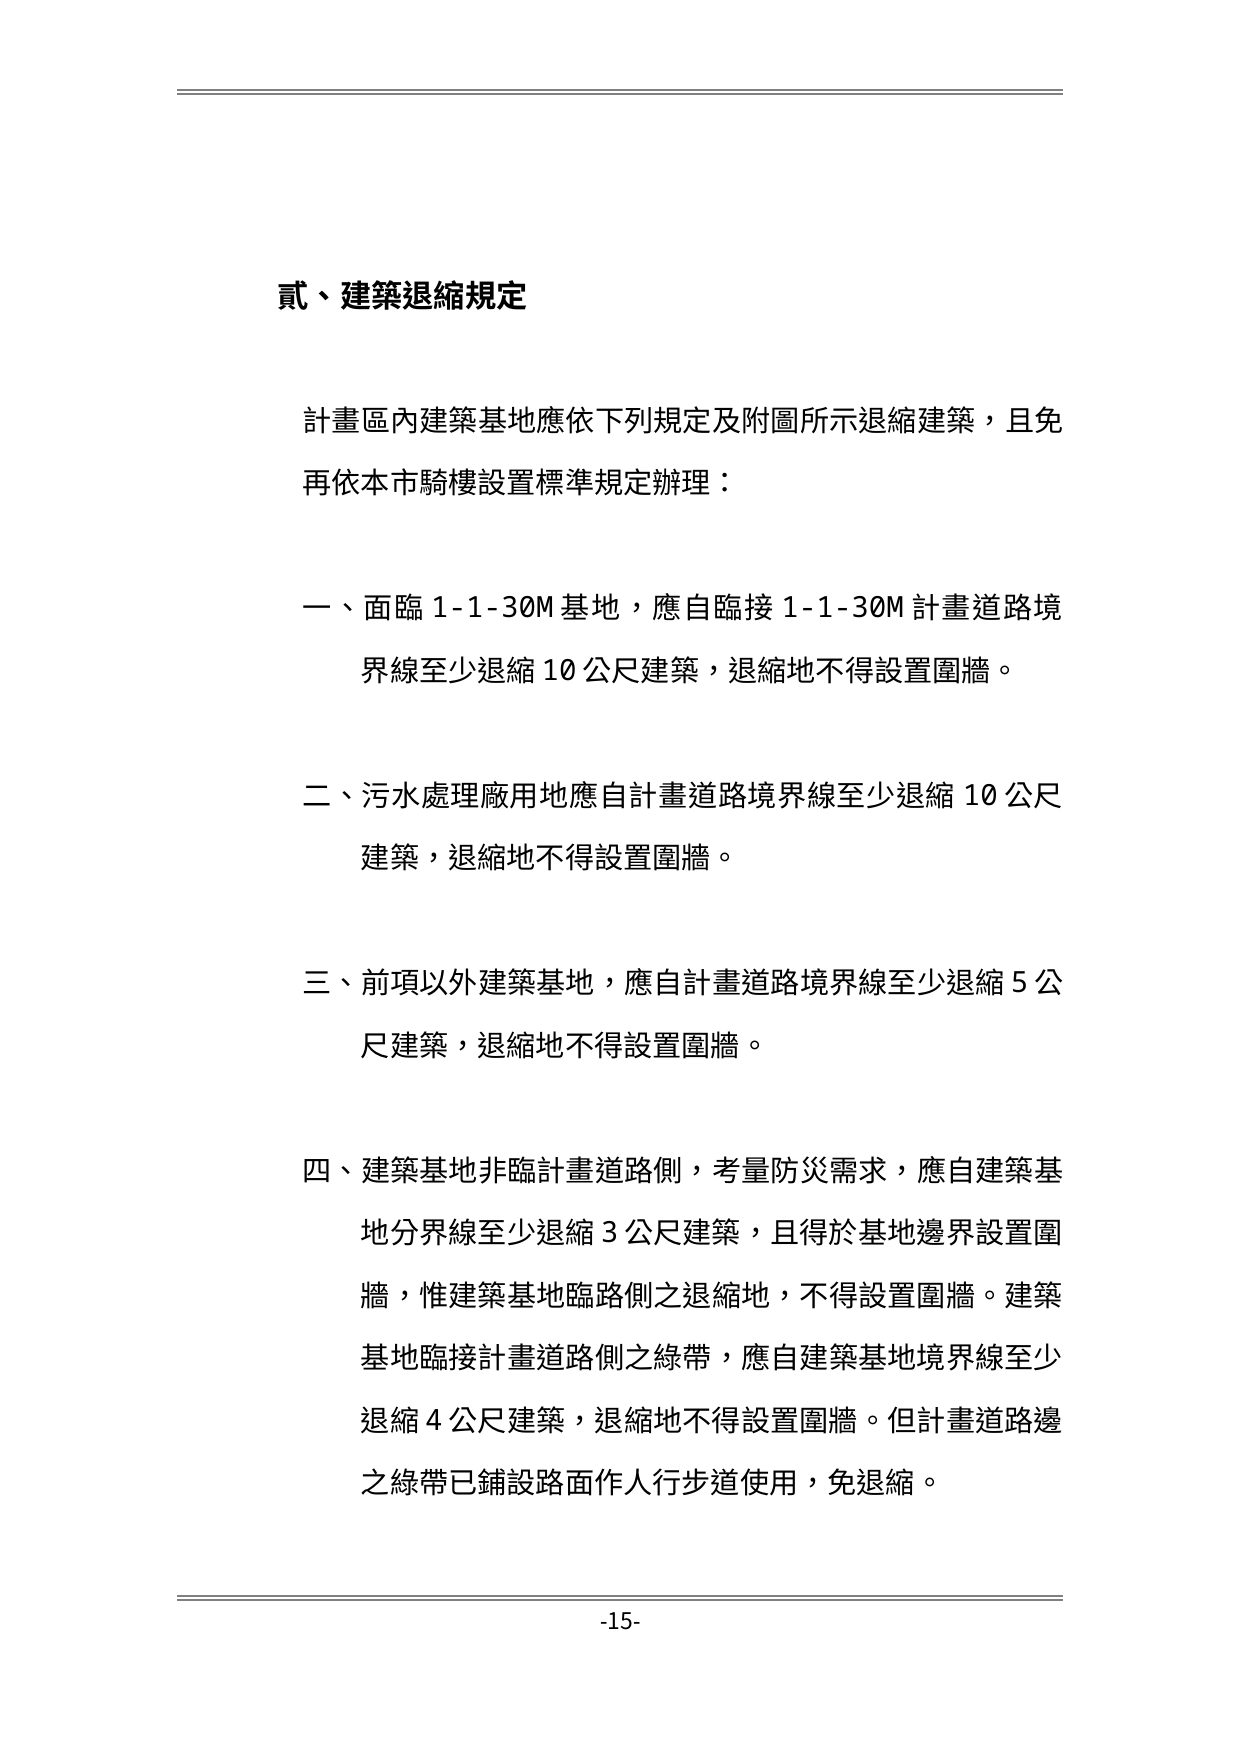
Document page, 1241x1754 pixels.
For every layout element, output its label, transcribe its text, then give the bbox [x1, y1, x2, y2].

text 貳、建築退縮規定 [277, 252, 1063, 314]
text 三、前項以外建築基地，應自計畫道路境界線至少退縮5公尺建築，退縮地不得設置圍牆。 [302, 939, 1063, 1064]
text 計畫區內建築基地應依下列規定及附圖所示退縮建築，且免再依本市騎樓設置標準規定辦理： [302, 377, 1063, 502]
text 二、污水處理廠用地應自計畫道路境界線至少退縮10公尺建築，退縮地不得設置圍牆。 [302, 752, 1063, 877]
text 一、面臨1-1-30M基地，應自臨接1-1-30M計畫道路境界線至少退縮10公尺建築，退縮地不得設置圍牆。 [302, 564, 1063, 689]
text 四、建築基地非臨計畫道路側，考量防災需求，應自建築基地分界線至少退縮3公尺建築，且得於基地邊界設置圍牆，惟建築基地臨路側之退縮地，不得設置圍牆。建築基地臨接計畫道路側之綠帶，應自建築基地境界線至少退縮4公尺建築，退縮地不得設置圍牆。但計畫道路邊之綠帶已鋪設路面作人行步道使用，免退縮。 [302, 1127, 1063, 1502]
